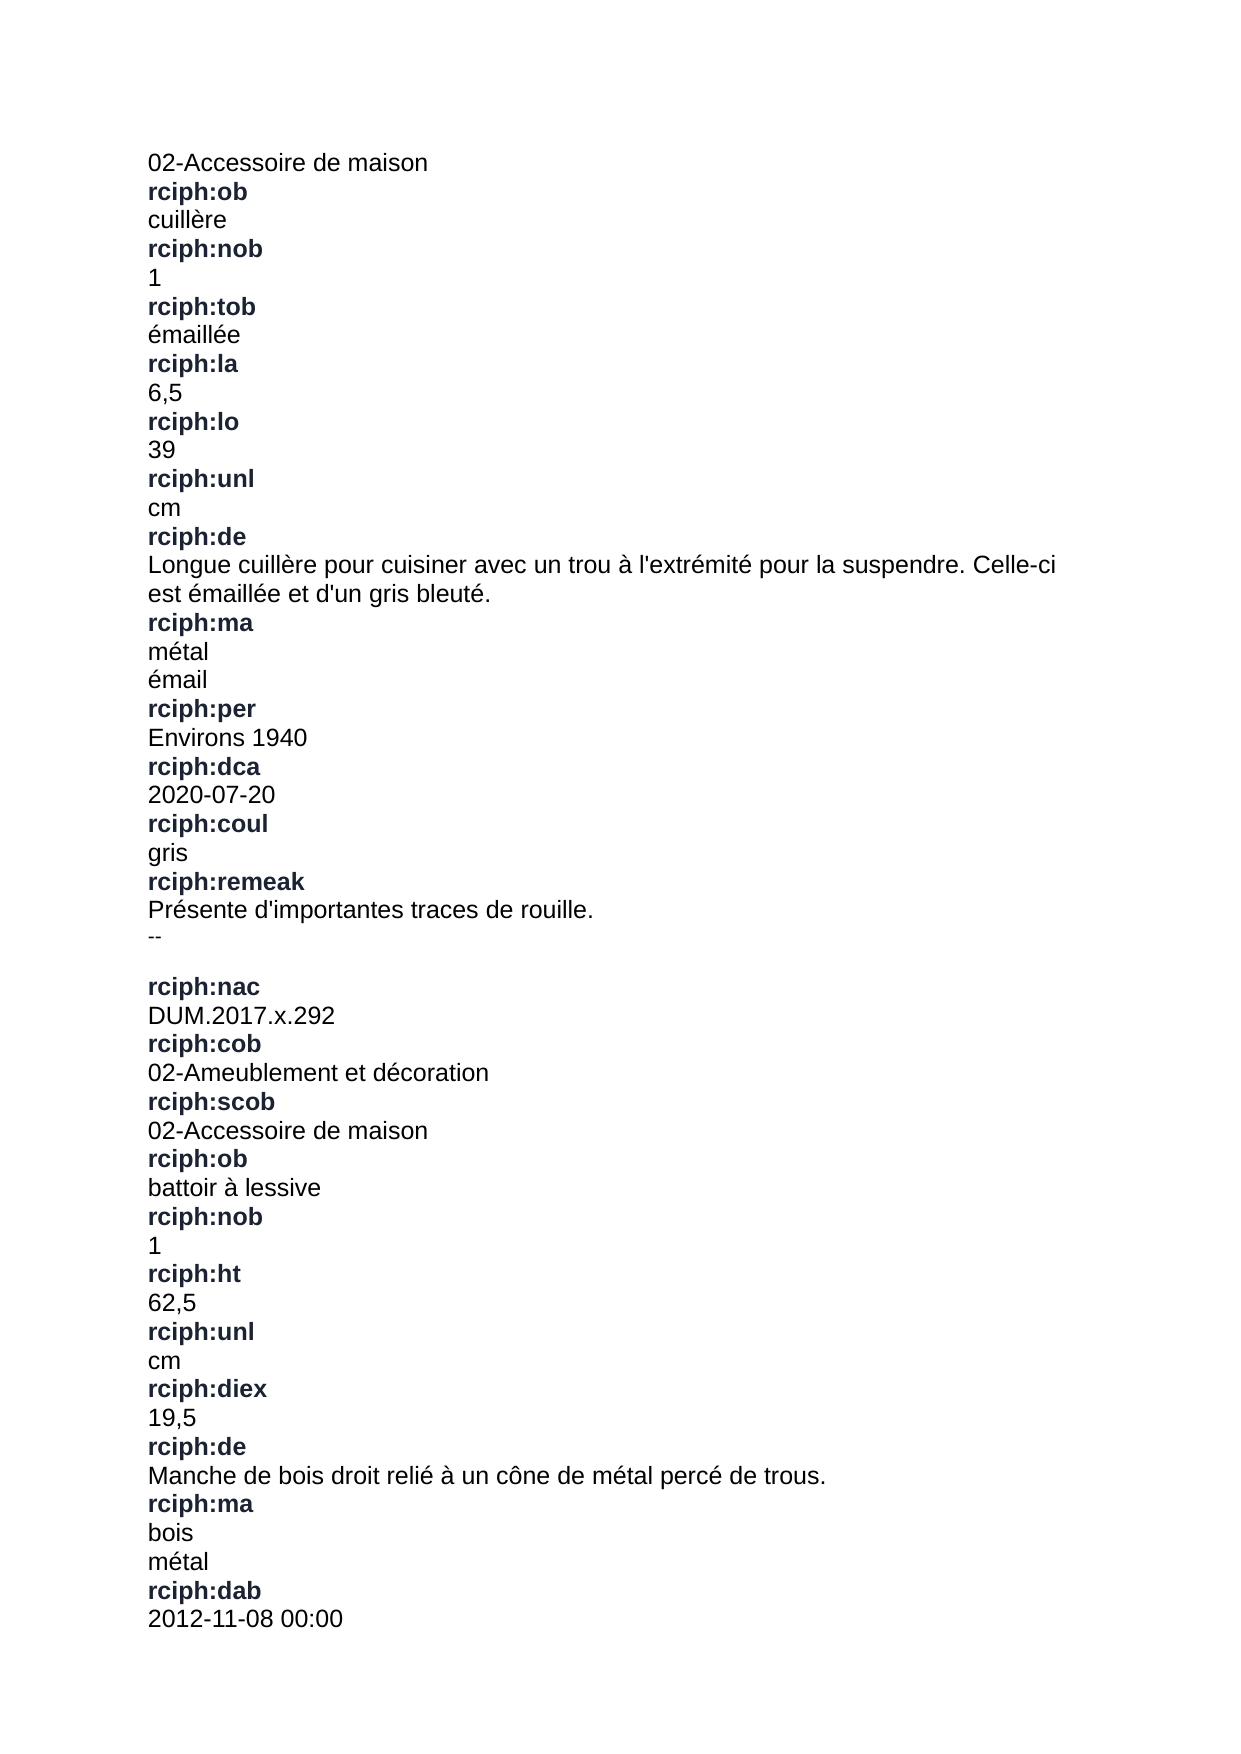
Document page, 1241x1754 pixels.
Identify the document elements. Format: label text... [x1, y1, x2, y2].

text rciph:ob [148, 1144, 1092, 1173]
text 1 [148, 263, 1092, 291]
text émaillée [148, 320, 1092, 349]
text rciph:ma [148, 1489, 1092, 1518]
text rciph:lo [148, 406, 1092, 435]
text rciph:dca [148, 751, 1092, 780]
text rciph:per [148, 694, 1092, 723]
text rciph:nob [148, 1202, 1092, 1231]
text rciph:coul [148, 809, 1092, 838]
text rciph:la [148, 349, 1092, 378]
text -- [148, 924, 1092, 948]
text rciph:ma [148, 608, 1092, 636]
text 6,5 [148, 378, 1092, 406]
text Manche de bois droit relié à un cône de métal percé de trous. [148, 1461, 1092, 1489]
text DUM.2017.x.292 [148, 1001, 1092, 1029]
text 2020-07-20 [148, 780, 1092, 809]
text rciph:ob [148, 176, 1092, 205]
text 1 [148, 1231, 1092, 1259]
text rciph:unl [148, 464, 1092, 493]
text rciph:diex [148, 1374, 1092, 1403]
text rciph:nac [148, 972, 1092, 1001]
text gris [148, 838, 1092, 866]
text 39 [148, 435, 1092, 464]
text 02-Accessoire de maison [148, 148, 1092, 176]
text rciph:dab [148, 1576, 1092, 1604]
text rciph:cob [148, 1029, 1092, 1058]
text rciph:tob [148, 291, 1092, 320]
text rciph:nob [148, 234, 1092, 263]
text 02-Ameublement et décoration [148, 1058, 1092, 1087]
text 2012-11-08 00:00 [148, 1604, 1092, 1633]
text rciph:ht [148, 1259, 1092, 1288]
text battoir à lessive [148, 1173, 1092, 1202]
text bois [148, 1518, 1092, 1547]
text rciph:de [148, 1432, 1092, 1461]
text rciph:de [148, 521, 1092, 550]
text métal [148, 1547, 1092, 1576]
text rciph:remeak [148, 866, 1092, 895]
text rciph:scob [148, 1087, 1092, 1116]
text 19,5 [148, 1403, 1092, 1432]
text métal [148, 636, 1092, 665]
text 02-Accessoire de maison [148, 1116, 1092, 1144]
text Environs 1940 [148, 723, 1092, 751]
text émail [148, 665, 1092, 694]
text Présente d'importantes traces de rouille. [148, 895, 1092, 924]
text cm [148, 493, 1092, 521]
text rciph:unl [148, 1317, 1092, 1346]
text cm [148, 1346, 1092, 1374]
text 62,5 [148, 1288, 1092, 1317]
text cuillère [148, 205, 1092, 234]
text Longue cuillère pour cuisiner avec un trou à l'extrémité pour la suspendre. Celle-ci est émaillée et d'un gris bleuté. [148, 550, 1092, 608]
